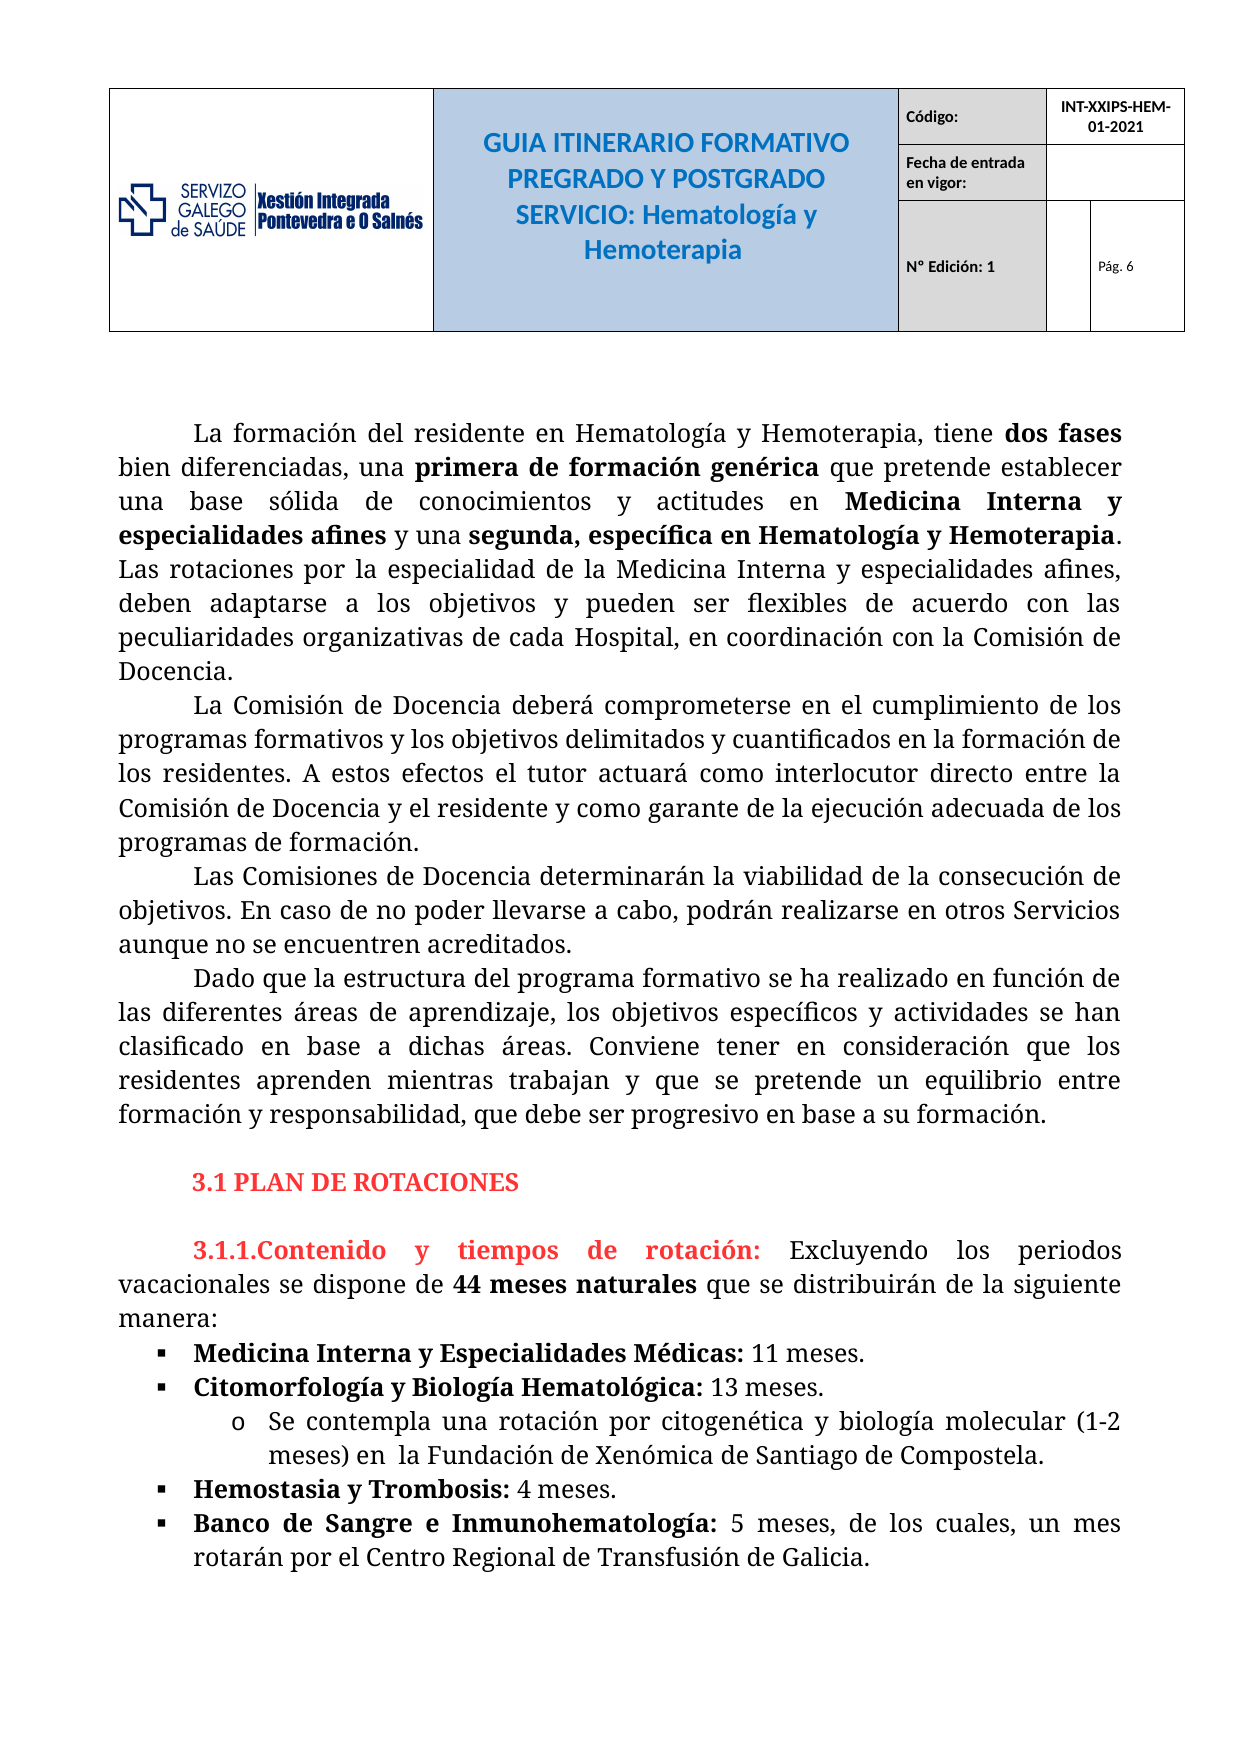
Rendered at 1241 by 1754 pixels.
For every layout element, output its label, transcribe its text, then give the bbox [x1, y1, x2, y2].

list Se contempla una rotación por citogenética y biología molecular (1-2 meses) en la Fundación de Xenómica de Santiago de Compostela. [231, 1403, 1122, 1472]
list Hemostasia y Trombosis: 4 meses. [156, 1472, 1122, 1506]
text 3.1 PLAN DE ROTACIONES [118, 1165, 1122, 1199]
list Medicina Interna y Especialidades Médicas: 11 meses. [156, 1335, 1122, 1369]
text La formación del residente en Hematología y Hemoterapia, tiene dos fases bien diferenciadas, una primera de formación genérica que pretende establecer una base sólida de conocimientos y actitudes en Medicina Interna y especialidades afines y una segunda, específica en Hematología y Hemoterapia. Las rotaciones por la especialidad de la Medicina Interna y especialidades afines, deben adaptarse a los objetivos y pueden ser flexibles de acuerdo con las peculiaridades organizativas de cada Hospital, en coordinación con la Comisión de Docencia. [118, 416, 1122, 688]
text Dado que la estructura del programa formativo se ha realizado en función de las diferentes áreas de aprendizaje, los objetivos específicos y actividades se han clasificado en base a dichas áreas. Conviene tener en consideración que los residentes aprenden mientras trabajan y que se pretende un equilibrio entre formación y responsabilidad, que debe ser progresivo en base a su formación. [118, 961, 1122, 1131]
text La Comisión de Docencia deberá comprometerse en el cumplimiento de los programas formativos y los objetivos delimitados y cuantificados en la formación de los residentes. A estos efectos el tutor actuará como interlocutor directo entre la Comisión de Docencia y el residente y como garante de la ejecución adecuada de los programas de formación. [118, 688, 1122, 858]
text 3.1.1.Contenido y tiempos de rotación: Excluyendo los periodos vacacionales se dispone de 44 meses naturales que se distribuirán de la siguiente manera: [118, 1233, 1122, 1335]
picture [118, 183, 425, 237]
list Citomorfología y Biología Hematológica: 13 meses. [156, 1369, 1122, 1403]
list Banco de Sangre e Inmunohematología: 5 meses, de los cuales, un mes rotarán por el Centro Regional de Transfusión de Galicia. [156, 1506, 1122, 1574]
text Las Comisiones de Docencia determinarán la viabilidad de la consecución de objetivos. En caso de no poder llevarse a cabo, podrán realizarse en otros Servicios aunque no se encuentren acreditados. [118, 858, 1122, 961]
